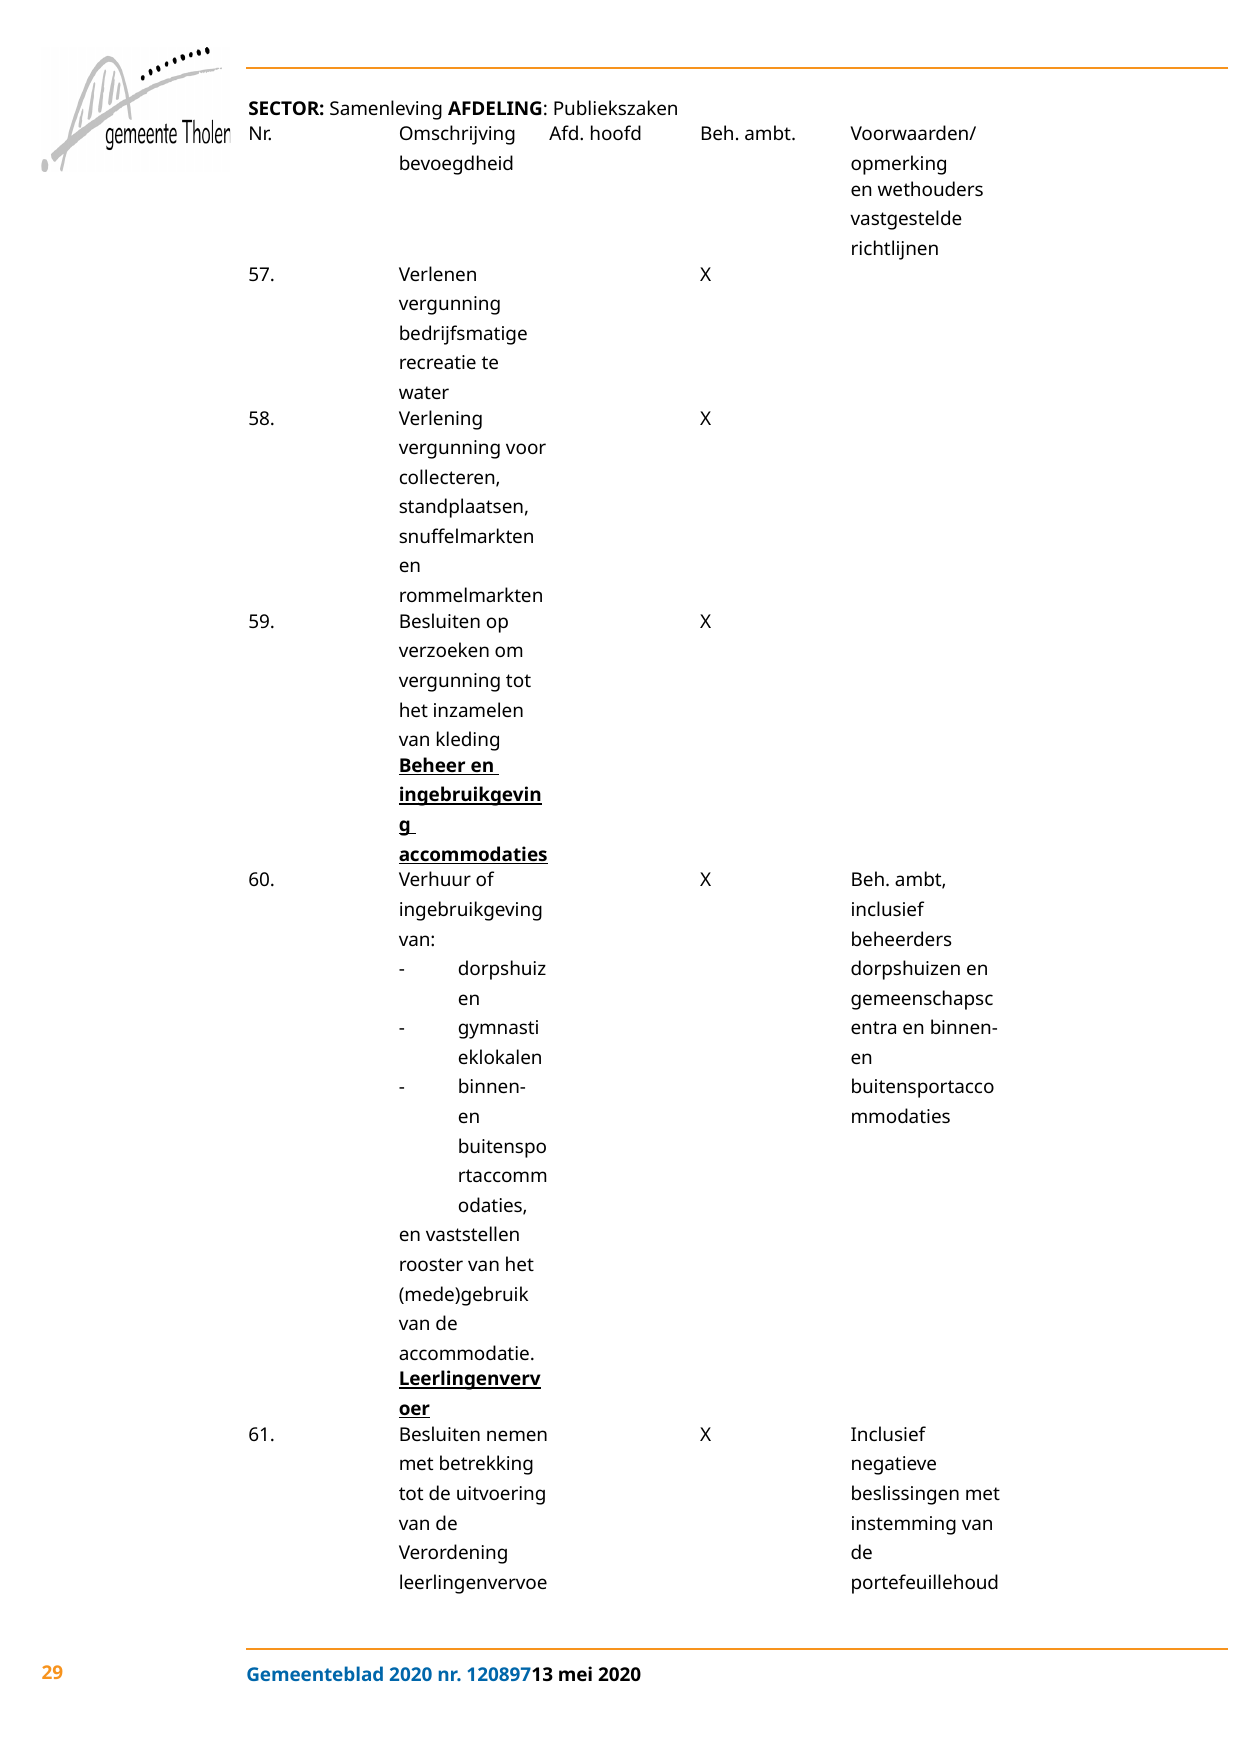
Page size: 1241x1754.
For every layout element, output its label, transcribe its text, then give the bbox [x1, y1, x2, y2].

table_cell [549, 752, 700, 867]
table_cell [850, 1366, 1001, 1421]
table_cell [1001, 176, 1152, 261]
table_cell Beh. ambt, inclusief beheerders dorpshuizen en gemeenschapscentra en binnen- en buitensportaccommodaties [850, 867, 1001, 1366]
table_cell X [700, 261, 850, 405]
table_cell Verhuur of ingebruikgeving van: dorpshuizen gymnastieklokalen binnen- en buitensportaccommodaties, en vaststellen rooster van het (mede)gebruik van de accommodatie. [399, 867, 549, 1366]
table_cell [700, 176, 850, 261]
table_cell Afd. hoofd [549, 121, 700, 176]
table_cell [248, 261, 398, 405]
table_cell [248, 867, 398, 1366]
table_cell [248, 752, 398, 867]
table_cell [1001, 121, 1152, 176]
table_cell Omschrijving bevoegdheid [399, 121, 549, 176]
table_cell Beheer en ingebruikgeving accommodaties [399, 752, 549, 867]
table_cell [1001, 1421, 1152, 1594]
table_cell [248, 176, 398, 261]
table_cell [549, 261, 700, 405]
table_cell Inclusief negatieve beslissingen met instemming van de portefeuillehoud [850, 1421, 1001, 1594]
table_cell X [700, 1421, 850, 1594]
table_cell [399, 176, 549, 261]
table_cell [248, 1366, 398, 1421]
table_cell Nr. [248, 121, 398, 176]
table_cell [850, 405, 1001, 608]
table_cell Voorwaarden/opmerking [850, 121, 1001, 176]
table_cell [850, 752, 1001, 867]
table_cell [700, 752, 850, 867]
table_cell Verlening vergunning voor collecteren, standplaatsen, snuffelmarkten en rommelmarkten [399, 405, 549, 608]
table_cell [1001, 261, 1152, 405]
table_cell X [700, 867, 850, 1366]
table_cell [549, 867, 700, 1366]
table_cell [1001, 752, 1152, 867]
table_cell [700, 1366, 850, 1421]
table_cell [549, 1366, 700, 1421]
table_cell [1001, 867, 1152, 1366]
picture [41, 47, 231, 172]
table_cell Verlenen vergunning bedrijfsmatige recreatie te water [399, 261, 549, 405]
table_cell X [700, 405, 850, 608]
table_cell en wethouders vastgestelde richtlijnen [850, 176, 1001, 261]
table_cell Besluiten op verzoeken om vergunning tot het inzamelen van kleding [399, 608, 549, 752]
table_cell [850, 608, 1001, 752]
table_cell [248, 1421, 398, 1594]
table_cell Besluiten nemen met betrekking tot de uitvoering van de Verordening leerlingenvervoe [399, 1421, 549, 1594]
table_cell [549, 608, 700, 752]
table_cell [1001, 405, 1152, 608]
table_cell [549, 176, 700, 261]
table_cell [248, 608, 398, 752]
table_cell X [700, 608, 850, 752]
table_cell [248, 405, 398, 608]
table_cell [1001, 1366, 1152, 1421]
table_cell [850, 261, 1001, 405]
table_cell Leerlingenvervoer [399, 1366, 549, 1421]
table_header SECTOR: Samenleving AFDELING: Publiekszaken [248, 95, 1152, 121]
table_cell [549, 1421, 700, 1594]
table_cell [1001, 608, 1152, 752]
table_cell [549, 405, 700, 608]
table_cell Beh. ambt. [700, 121, 850, 176]
